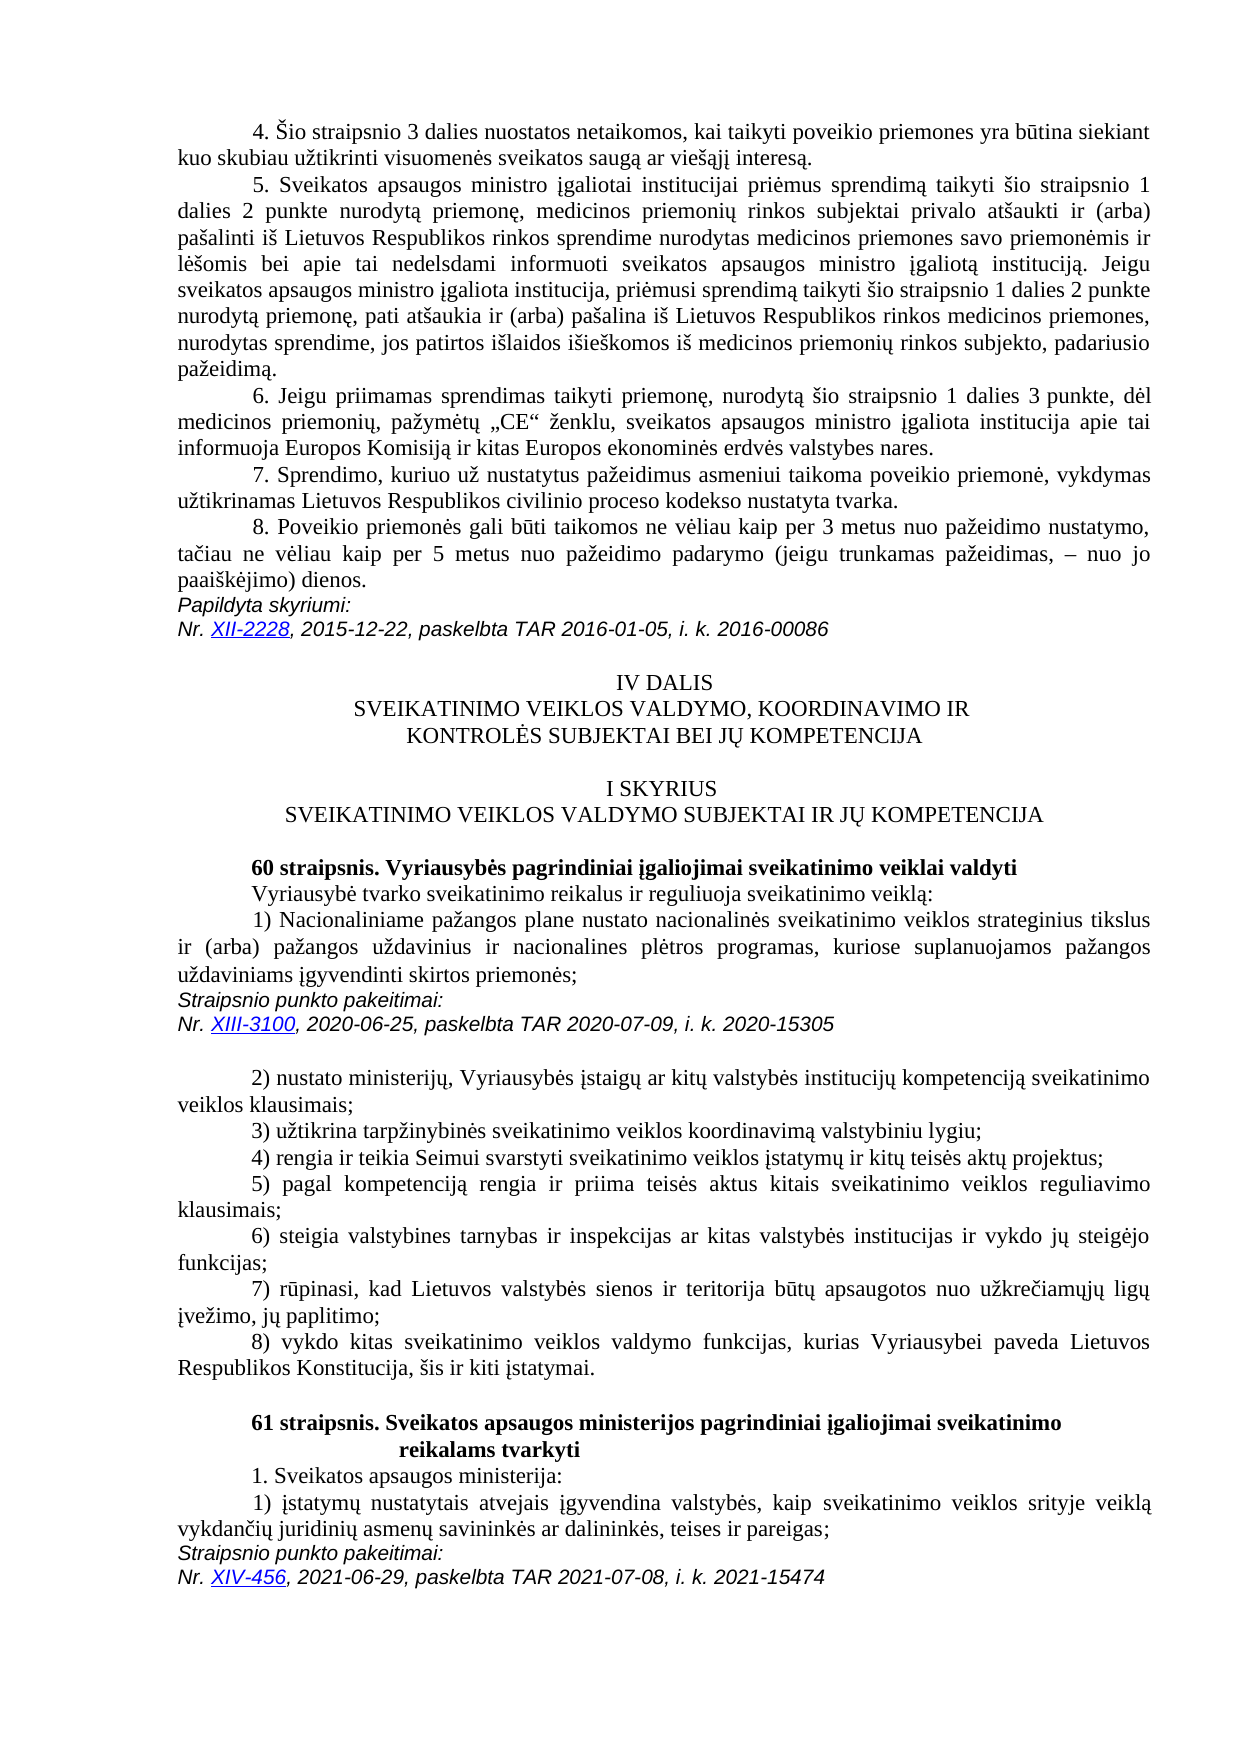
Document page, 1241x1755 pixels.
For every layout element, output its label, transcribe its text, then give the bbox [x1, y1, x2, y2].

text Papildyta skyriumi: [177, 592, 1152, 616]
text SVEIKATINIMO VEIKLOS VALDYMO SUBJEKTAI IR JŲ KOMPETENCIJA [177, 801, 1152, 827]
text 60 straipsnis. Vyriausybės pagrindiniai įgaliojimai sveikatinimo veiklai valdyti [177, 854, 1152, 880]
text 5) pagal kompetenciją rengia ir priima teisės aktus kitais sveikatinimo veiklos reguliavimo klausimais; [177, 1170, 1152, 1223]
text 1) Nacionaliniame pažangos plane nustato nacionalinės sveikatinimo veiklos strateginius tikslus ir (arba) pažangos uždavinius ir nacionalines plėtros programas, kuriose suplanuojamos pažangos uždaviniams įgyvendinti skirtos priemonės; [177, 906, 1152, 988]
text Straipsnio punkto pakeitimai: [177, 1541, 1152, 1565]
text KONTROLĖS SUBJEKTAI BEI JŲ KOMPETENCIJA [177, 722, 1152, 748]
text 8) vykdo kitas sveikatinimo veiklos valdymo funkcijas, kurias Vyriausybei paveda Lietuvos Respublikos Konstitucija, šis ir kiti įstatymai. [177, 1328, 1152, 1381]
text 8. Poveikio priemonės gali būti taikomos ne vėliau kaip per 3 metus nuo pažeidimo nustatymo, tačiau ne vėliau kaip per 5 metus nuo pažeidimo padarymo (jeigu trunkamas pažeidimas, – nuo jo paaiškėjimo) dienos. [177, 513, 1152, 592]
text 1) įstatymų nustatytais atvejais įgyvendina valstybės, kaip sveikatinimo veiklos srityje veiklą vykdančių juridinių asmenų savininkės ar dalininkės, teises ir pareigas; [177, 1488, 1152, 1541]
text IV DALIS [177, 669, 1152, 696]
text SVEIKATINIMO VEIKLOS VALDYMO, KOORDINAVIMO IR [177, 696, 1152, 722]
text 1. Sveikatos apsaugos ministerija: [177, 1462, 1152, 1488]
text Nr. XII-2228, 2015-12-22, paskelbta TAR 2016-01-05, i. k. 2016-00086 [177, 616, 1152, 640]
text 2) nustato ministerijų, Vyriausybės įstaigų ar kitų valstybės institucijų kompetenciją sveikatinimo veiklos klausimais; [177, 1064, 1152, 1117]
text 6) steigia valstybines tarnybas ir inspekcijas ar kitas valstybės institucijas ir vykdo jų steigėjo funkcijas; [177, 1223, 1152, 1275]
text 4) rengia ir teikia Seimui svarstyti sveikatinimo veiklos įstatymų ir kitų teisės aktų projektus; [177, 1143, 1152, 1170]
text 6. Jeigu priimamas sprendimas taikyti priemonę, nurodytą šio straipsnio 1 dalies 3 punkte, dėl medicinos priemonių, pažymėtų „CE“ ženklu, sveikatos apsaugos ministro įgaliota institucija apie tai informuoja Europos Komisiją ir kitas Europos ekonominės erdvės valstybes nares. [177, 382, 1152, 461]
text Straipsnio punkto pakeitimai: [177, 988, 1152, 1012]
text 3) užtikrina tarpžinybinės sveikatinimo veiklos koordinavimą valstybiniu lygiu; [177, 1117, 1152, 1143]
text 5. Sveikatos apsaugos ministro įgaliotai institucijai priėmus sprendimą taikyti šio straipsnio 1 dalies 2 punkte nurodytą priemonę, medicinos priemonių rinkos subjektai privalo atšaukti ir (arba) pašalinti iš Lietuvos Respublikos rinkos sprendime nurodytas medicinos priemones savo priemonėmis ir lėšomis bei apie tai nedelsdami informuoti sveikatos apsaugos ministro įgaliotą instituciją. Jeigu sveikatos apsaugos ministro įgaliota institucija, priėmusi sprendimą taikyti šio straipsnio 1 dalies 2 punkte nurodytą priemonę, pati atšaukia ir (arba) pašalina iš Lietuvos Respublikos rinkos medicinos priemones, nurodytas sprendime, jos patirtos išlaidos išieškomos iš medicinos priemonių rinkos subjekto, padariusio pažeidimą. [177, 171, 1152, 382]
text Nr. XIV-456, 2021-06-29, paskelbta TAR 2021-07-08, i. k. 2021-15474 [177, 1565, 1152, 1589]
text 7) rūpinasi, kad Lietuvos valstybės sienos ir teritorija būtų apsaugotos nuo užkrečiamųjų ligų įvežimo, jų paplitimo; [177, 1275, 1152, 1328]
text 7. Sprendimo, kuriuo už nustatytus pažeidimus asmeniui taikoma poveikio priemonė, vykdymas užtikrinamas Lietuvos Respublikos civilinio proceso kodekso nustatyta tvarka. [177, 461, 1152, 513]
text 61 straipsnis. Sveikatos apsaugos ministerijos pagrindiniai įgaliojimai sveikatinimo [177, 1409, 1152, 1436]
text I SKYRIUS [177, 774, 1152, 801]
text reikalams tvarkyti [399, 1436, 1152, 1462]
text Vyriausybė tvarko sveikatinimo reikalus ir reguliuoja sveikatinimo veiklą: [177, 880, 1152, 906]
text Nr. XIII-3100, 2020-06-25, paskelbta TAR 2020-07-09, i. k. 2020-15305 [177, 1012, 1152, 1036]
text 4. Šio straipsnio 3 dalies nuostatos netaikomos, kai taikyti poveikio priemones yra būtina siekiant kuo skubiau užtikrinti visuomenės sveikatos saugą ar viešąjį interesą. [177, 118, 1152, 171]
